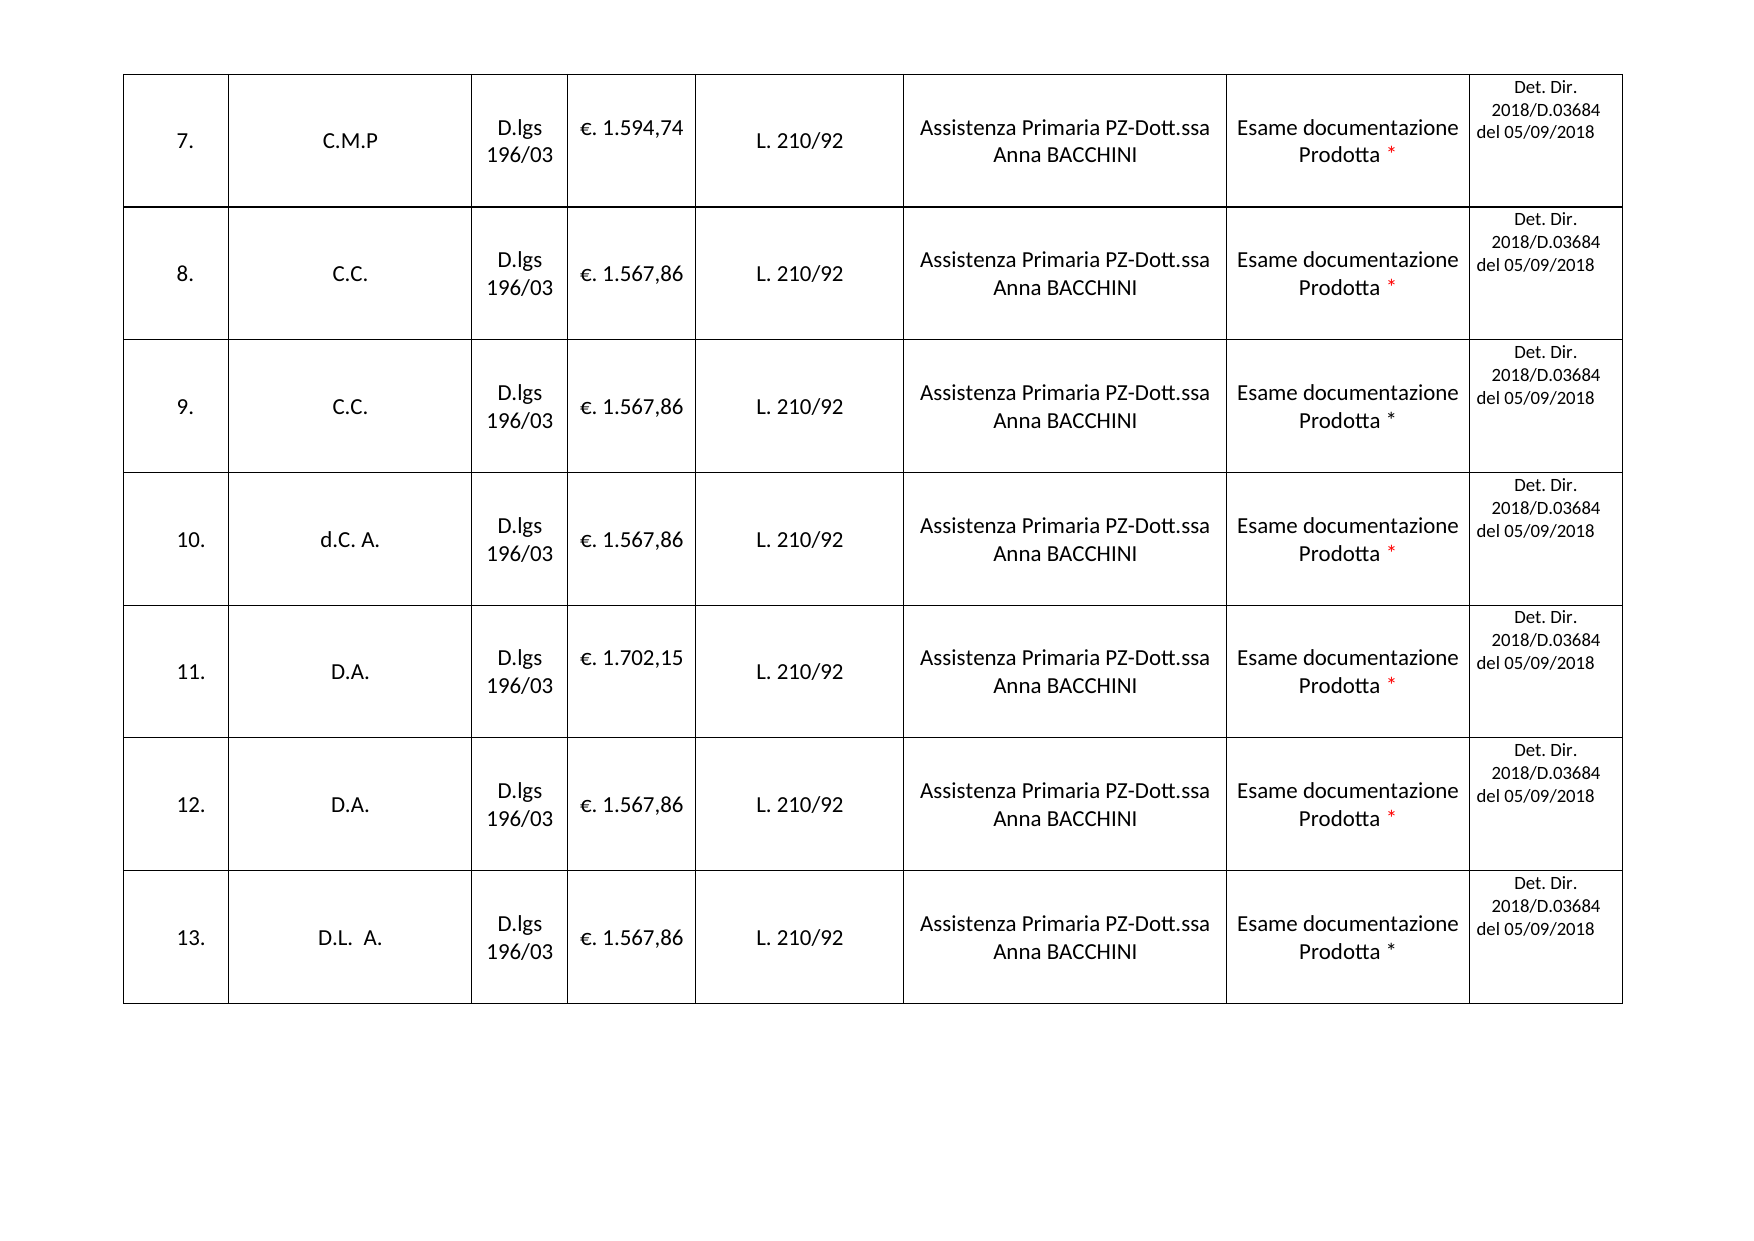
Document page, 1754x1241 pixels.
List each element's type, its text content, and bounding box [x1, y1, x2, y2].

table_cell D.lgs 196/03 [472, 473, 567, 604]
table_cell [124, 606, 228, 737]
table_cell D.lgs 196/03 [472, 75, 567, 206]
table_cell L. 210/92 [696, 871, 903, 1003]
table_cell [124, 871, 228, 1003]
table_cell €. 1.702,15 [568, 606, 695, 737]
table_cell Esame documentazione Prodotta * [1227, 208, 1469, 339]
table_cell D.A. [229, 738, 471, 870]
table_cell Assistenza Primaria PZ-Dott.ssa Anna BACCHINI [904, 75, 1226, 206]
table_cell Esame documentazione Prodotta * [1227, 606, 1469, 737]
table_cell D.lgs 196/03 [472, 606, 567, 737]
table_cell L. 210/92 [696, 738, 903, 870]
table_cell [124, 208, 228, 339]
table_cell d.C. A. [229, 473, 471, 604]
table_cell Assistenza Primaria PZ-Dott.ssa Anna BACCHINI [904, 871, 1226, 1003]
table_cell Esame documentazione Prodotta * [1227, 473, 1469, 604]
table_cell €. 1.567,86 [568, 340, 695, 472]
table_cell Assistenza Primaria PZ-Dott.ssa Anna BACCHINI [904, 473, 1226, 604]
table_cell Det. Dir. 2018/D.03684 del 05/09/2018 [1470, 473, 1622, 604]
table_cell [124, 340, 228, 472]
table_cell L. 210/92 [696, 473, 903, 604]
table_cell Assistenza Primaria PZ-Dott.ssa Anna BACCHINI [904, 738, 1226, 870]
table_cell C.M.P [229, 75, 471, 206]
table_cell C.C. [229, 340, 471, 472]
table_cell [124, 473, 228, 604]
table_cell Det. Dir. 2018/D.03684 del 05/09/2018 [1470, 606, 1622, 737]
table_cell D.A. [229, 606, 471, 737]
table_cell Assistenza Primaria PZ-Dott.ssa Anna BACCHINI [904, 340, 1226, 472]
table_cell Esame documentazione Prodotta * [1227, 871, 1469, 1003]
table_cell D.lgs 196/03 [472, 208, 567, 339]
table_cell €. 1.594,74 [568, 75, 695, 206]
table_cell D.lgs 196/03 [472, 738, 567, 870]
table_cell €. 1.567,86 [568, 473, 695, 604]
table_cell €. 1.567,86 [568, 871, 695, 1003]
table_cell L. 210/92 [696, 75, 903, 206]
table_cell €. 1.567,86 [568, 738, 695, 870]
table_cell Esame documentazione Prodotta * [1227, 75, 1469, 206]
table_cell Esame documentazione Prodotta * [1227, 340, 1469, 472]
table_cell Assistenza Primaria PZ-Dott.ssa Anna BACCHINI [904, 606, 1226, 737]
table_cell Det. Dir. 2018/D.03684 del 05/09/2018 [1470, 340, 1622, 472]
table_cell D.lgs 196/03 [472, 871, 567, 1003]
table_cell [124, 75, 228, 206]
table_cell Esame documentazione Prodotta * [1227, 738, 1469, 870]
table_cell L. 210/92 [696, 208, 903, 339]
table_cell Assistenza Primaria PZ-Dott.ssa Anna BACCHINI [904, 208, 1226, 339]
table_cell L. 210/92 [696, 340, 903, 472]
table_cell Det. Dir. 2018/D.03684 del 05/09/2018 [1470, 208, 1622, 339]
table_cell [124, 738, 228, 870]
table_cell L. 210/92 [696, 606, 903, 737]
table_cell Det. Dir. 2018/D.03684 del 05/09/2018 [1470, 871, 1622, 1003]
table_cell Det. Dir. 2018/D.03684 del 05/09/2018 [1470, 738, 1622, 870]
table_cell D.lgs 196/03 [472, 340, 567, 472]
table_cell C.C. [229, 208, 471, 339]
table_cell €. 1.567,86 [568, 208, 695, 339]
table_cell D.L. A. [229, 871, 471, 1003]
table_cell Det. Dir. 2018/D.03684 del 05/09/2018 [1470, 75, 1622, 206]
